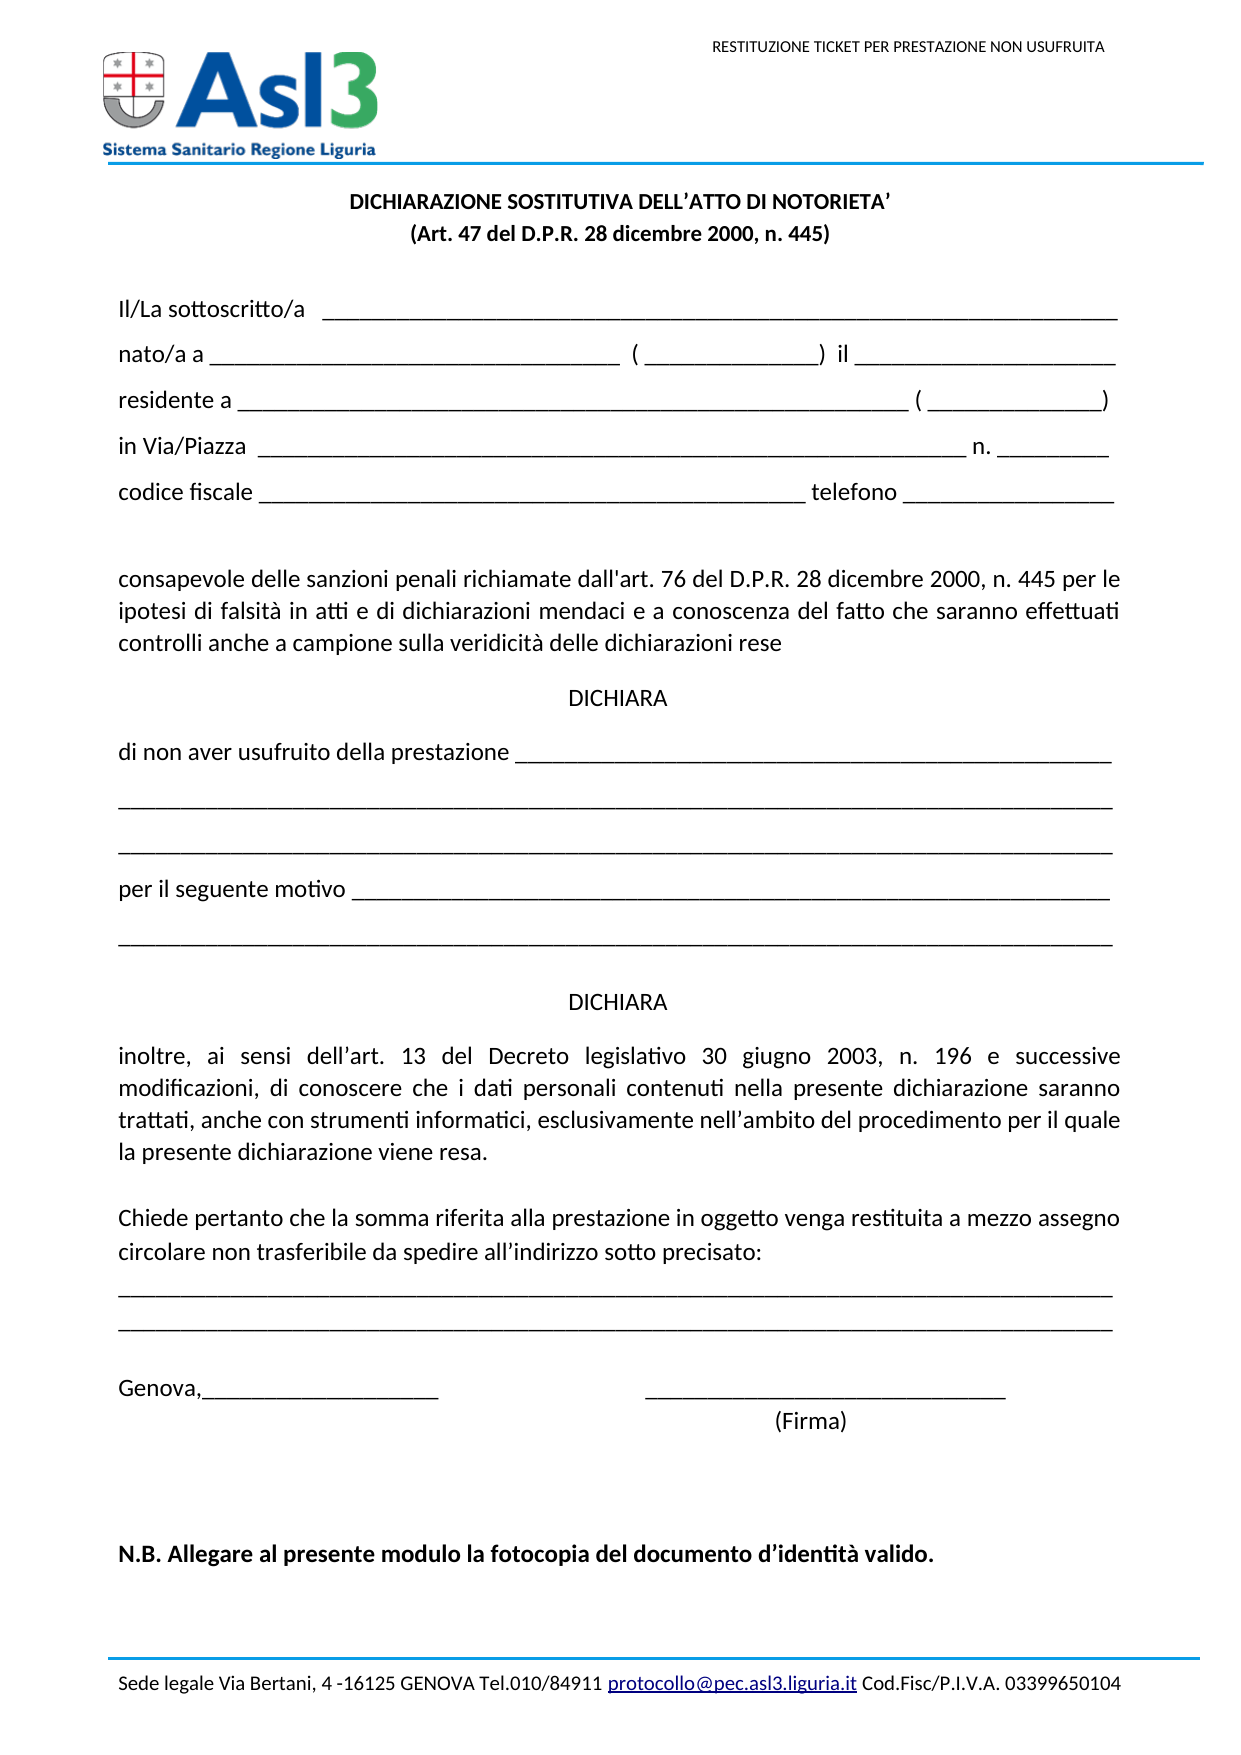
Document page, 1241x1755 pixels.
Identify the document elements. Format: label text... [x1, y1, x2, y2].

text (Art. 47 del D.P.R. 28 dicembre 2000, n. 445) [118, 219, 1122, 247]
text ________________________________________________________________________________________________________________________________________________________________ [118, 1270, 1122, 1335]
text consapevole delle sanzioni penali richiamate dall'art. 76 del D.P.R. 28 dicembre 2000, n. 445 per le ipotesi di falsità in atti e di dichiarazioni mendaci e a conoscenza del fatto che saranno effettuati controlli anche a campione sulla veridicità delle dichiarazioni rese [118, 563, 1122, 658]
text per il seguente motivo _____________________________________________________________ [118, 873, 1122, 904]
text codice fiscale ____________________________________________ telefono _________________ [118, 476, 1122, 506]
text in Via/Piazza _________________________________________________________ n. _________ [118, 430, 1122, 461]
text ________________________________________________________________________________ [118, 919, 1122, 949]
text DICHIARA [568, 986, 1122, 1016]
text residente a ______________________________________________________ ( ______________) [118, 384, 1122, 415]
text nato/a a _________________________________ ( ______________) il _____________________ [118, 339, 1122, 369]
text DICHIARAZIONE SOSTITUTIVA DELL’ATTO DI NOTORIETA’ [118, 187, 1122, 215]
text di non aver usufruito della prestazione ________________________________________________ ________________________________________________________________________________ ________________________________________________________________________________ [118, 736, 1122, 858]
text Chiede pertanto che la somma riferita alla prestazione in oggetto venga restituita a mezzo assegno circolare non trasferibile da spedire all’indirizzo sotto precisato: [118, 1202, 1122, 1267]
text inoltre, ai sensi dell’art. 13 del Decreto legislativo 30 giugno 2003, n. 196 e successive modificazioni, di conoscere che i dati personali contenuti nella presente dichiarazione saranno trattati, anche con strumenti informatici, esclusivamente nell’ambito del procedimento per il quale la presente dichiarazione viene resa. [118, 1040, 1122, 1166]
text Il/La sottoscritto/a ________________________________________________________________ [118, 293, 1122, 323]
text (Firma) [774, 1405, 1122, 1435]
text DICHIARA [568, 682, 1122, 712]
text N.B. Allegare al presente modulo la fotocopia del documento d’identità valido. [118, 1538, 1122, 1568]
text Genova,___________________ _____________________________ [118, 1372, 1122, 1402]
